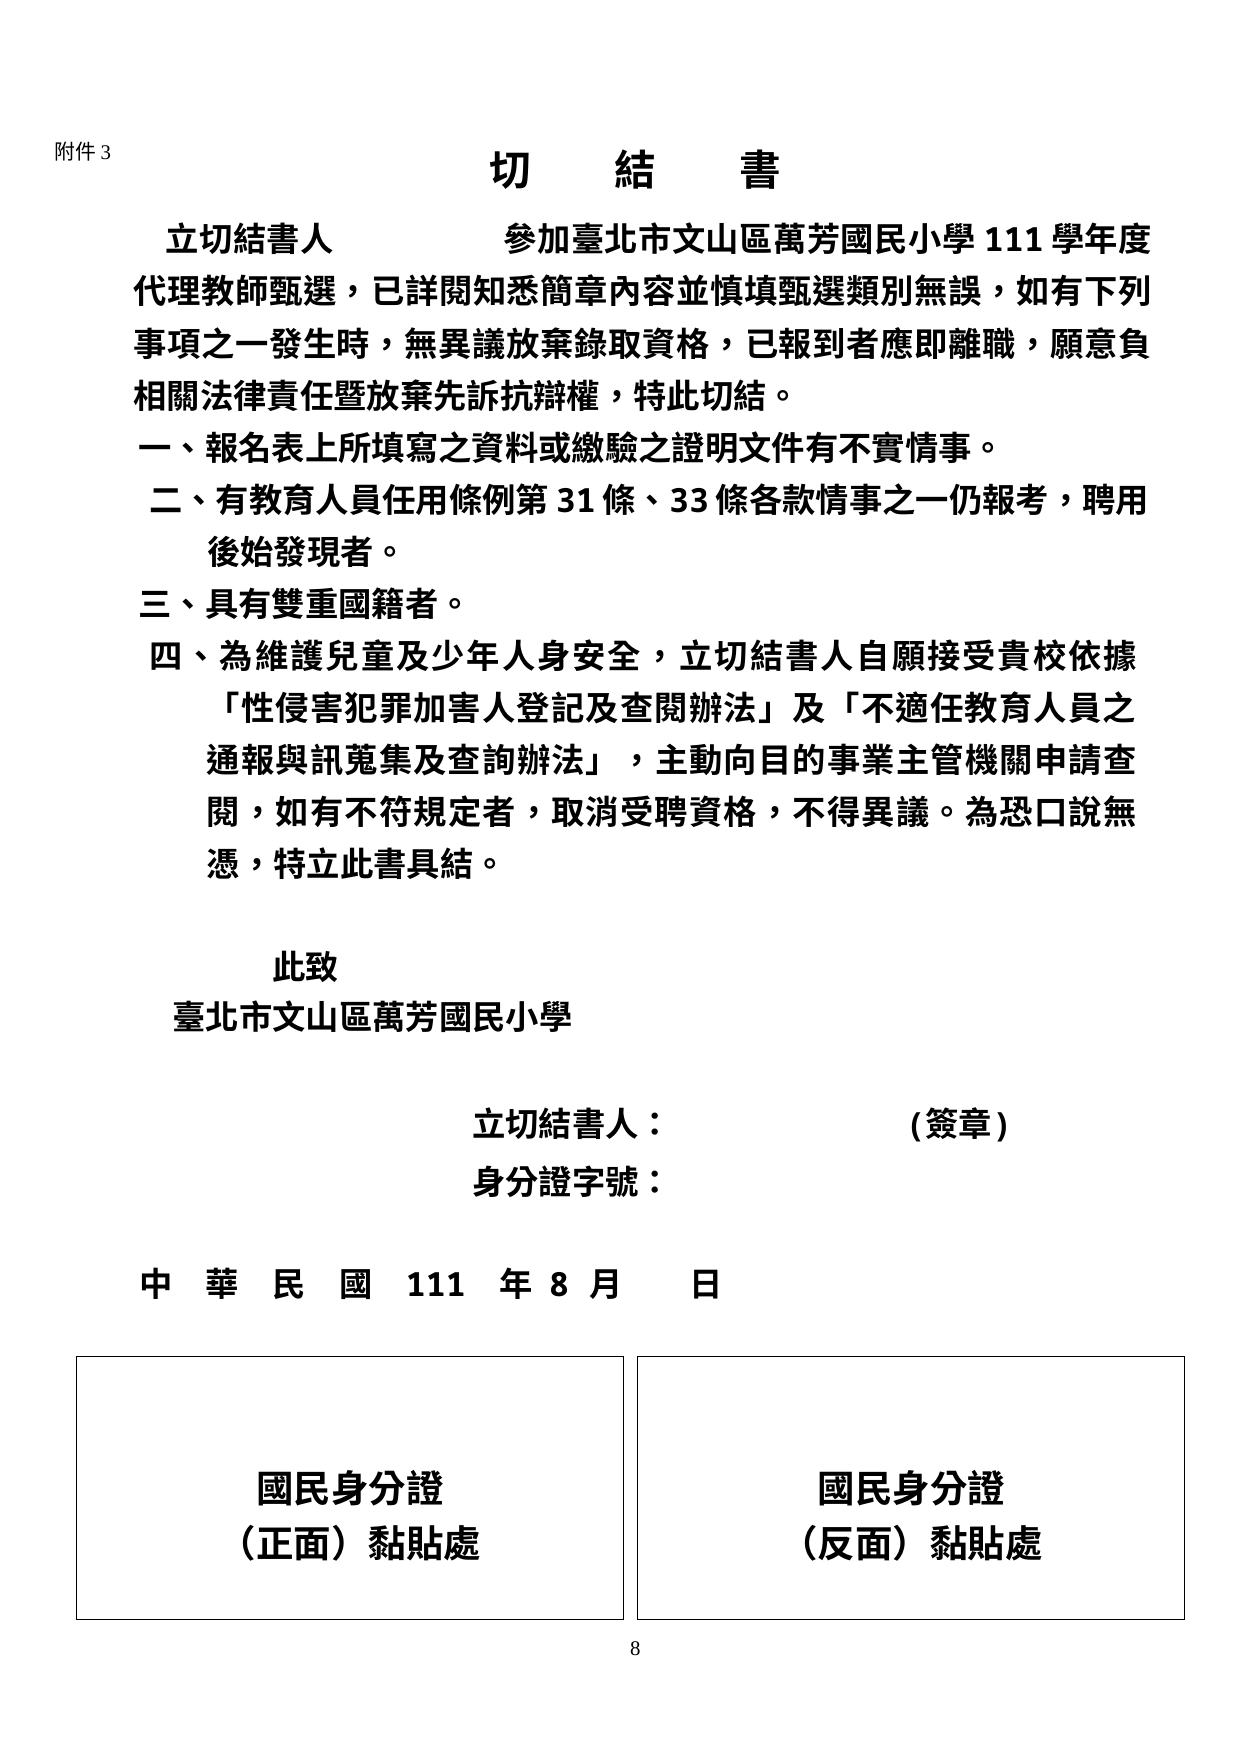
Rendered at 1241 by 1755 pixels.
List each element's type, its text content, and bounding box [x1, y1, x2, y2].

text 立切結書人： (簽章) [139, 1089, 1131, 1148]
text 臺北市文山區萬芳國民小學 [139, 989, 1131, 1039]
text 身分證字號： [139, 1148, 1131, 1206]
text 此致 [139, 939, 1131, 989]
text 立切結書人 參加臺北市文山區萬芳國民小學111學年度代理教師甄選，已詳閱知悉簡章內容並慎填甄選類別無誤，如有下列事項之一發生時，無異議放棄錄取資格，已報到者應即離職，願意負相關法律責任暨放棄先訴抗辯權，特此切結。 [98, 210, 1152, 418]
table_header 國民身分證 （反面）黏貼處 [638, 1357, 1184, 1619]
table_header [624, 1356, 637, 1619]
text 切 結 書 [118, 137, 1152, 198]
text [40, 128, 141, 168]
text 附件3 [54, 136, 126, 160]
table_header 國民身分證 （正面）黏貼處 [77, 1357, 623, 1619]
text 一、報名表上所填寫之資料或繳驗之證明文件有不實情事。 [118, 418, 1152, 471]
text 中 華 民 國 111 年 8 月 日 [139, 1256, 1131, 1306]
text 三、具有雙重國籍者。 [118, 575, 1152, 627]
text 二、有教育人員任用條例第31條、33條各款情事之一仍報考，聘用後始發現者。 [89, 471, 1152, 575]
text 四、為維護兒童及少年人身安全，立切結書人自願接受貴校依據「性侵害犯罪加害人登記及查閱辦法」及「不適任教育人員之通報與訊蒐集及查詢辦法」，主動向目的事業主管機關申請查閱，如有不符規定者，取消受聘資格，不得異議。為恐口說無憑，特立此書具結。 [103, 627, 1137, 887]
